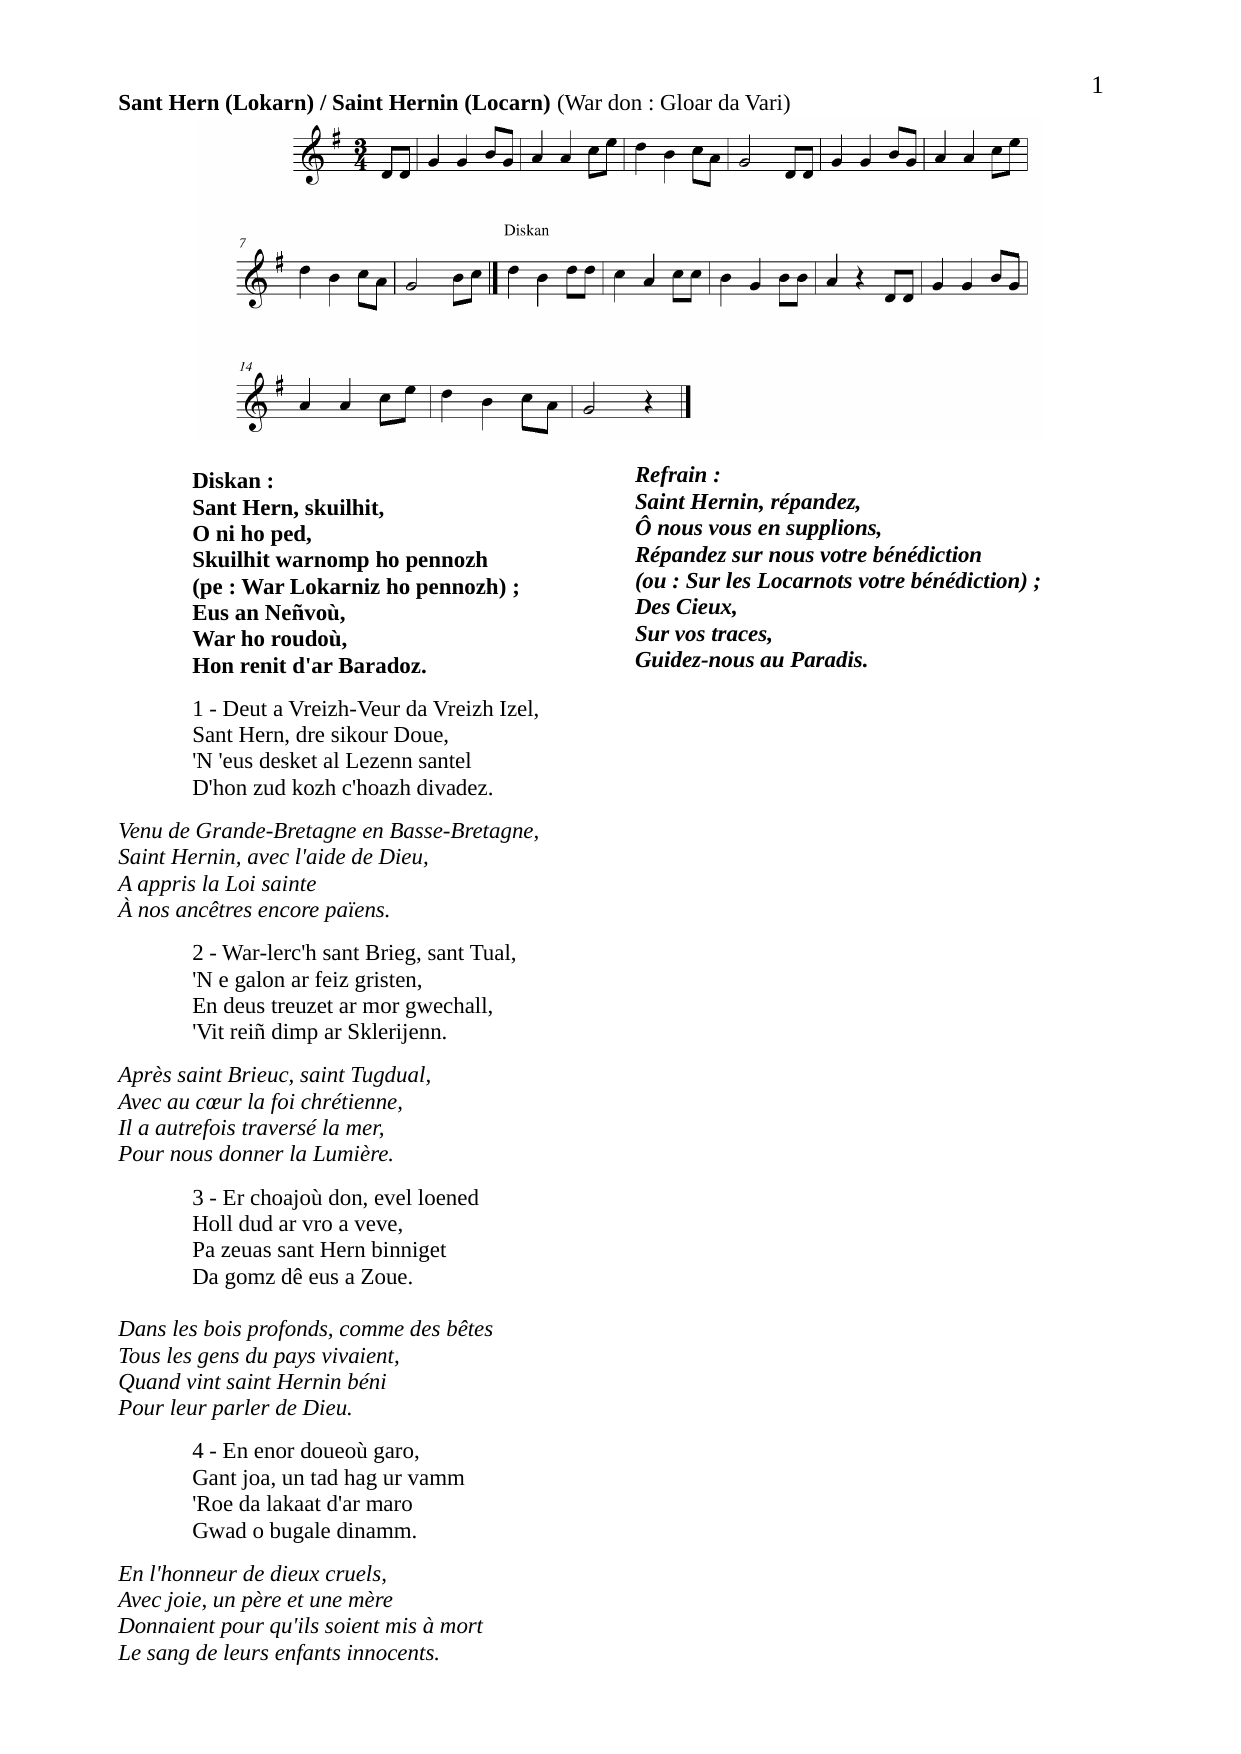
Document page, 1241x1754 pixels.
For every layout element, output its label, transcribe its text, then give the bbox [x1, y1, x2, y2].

picture [197, 115, 1043, 441]
text War ho roudoù, [118, 625, 1122, 652]
text Pour leur parler de Dieu. [118, 1394, 1122, 1421]
text Gant joa, un tad hag ur vamm [118, 1464, 1122, 1490]
text Il a autrefois traversé la mer, [118, 1114, 1122, 1141]
text A appris la Loi sainte [118, 870, 1122, 896]
text 'Roe da lakaat d'ar maro [118, 1490, 1122, 1517]
text 4 - En enor doueoù garo, [118, 1438, 1122, 1464]
text (pe : War Lokarniz ho pennozh) ; [118, 573, 1122, 599]
text À nos ancêtres encore païens. [118, 896, 1122, 922]
text Skuilhit warnomp ho pennozh [118, 546, 1122, 573]
text Diskan : [118, 467, 1122, 494]
text Après saint Brieuc, saint Tugdual, [118, 1061, 1122, 1088]
text Avec joie, un père et une mère [118, 1586, 1122, 1612]
text O ni ho ped, [118, 520, 1122, 546]
text 'N 'eus desket al Lezenn santel [118, 748, 1122, 774]
text Saint Hernin, avec l'aide de Dieu, [118, 843, 1122, 870]
text 'Vit reiñ dimp ar Sklerijenn. [118, 1018, 1122, 1045]
text Sant Hern, skuilhit, [118, 494, 1122, 520]
text Le sang de leurs enfants innocents. [118, 1639, 1122, 1665]
text Venu de Grande-Bretagne en Basse-Bretagne, [118, 817, 1122, 843]
text 2 - War-lerc'h sant Brieg, sant Tual, [118, 939, 1122, 966]
text 'N e galon ar feiz gristen, [118, 966, 1122, 992]
text Sant Hern, dre sikour Doue, [118, 721, 1122, 748]
text Holl dud ar vro a veve, [118, 1210, 1122, 1236]
text Da gomz dê eus a Zoue. [118, 1263, 1122, 1289]
text 1 - Deut a Vreizh-Veur da Vreizh Izel, [118, 695, 1122, 721]
text En l'honneur de dieux cruels, [118, 1560, 1122, 1586]
text Dans les bois profonds, comme des bêtes [118, 1315, 1122, 1342]
text Pa zeuas sant Hern binniget [118, 1236, 1122, 1263]
text Quand vint saint Hernin béni [118, 1368, 1122, 1394]
text Pour nous donner la Lumière. [118, 1141, 1122, 1167]
text Donnaient pour qu'ils soient mis à mort [118, 1612, 1122, 1639]
text Tous les gens du pays vivaient, [118, 1342, 1122, 1368]
text 3 - Er choajoù don, evel loened [118, 1184, 1122, 1210]
text En deus treuzet ar mor gwechall, [118, 992, 1122, 1018]
text D'hon zud kozh c'hoazh divadez. [118, 774, 1122, 800]
text Sant Hern (Lokarn) / Saint Hernin (Locarn) (War don : Gloar da Vari) [118, 88, 1122, 115]
text Avec au cœur la foi chrétienne, [118, 1088, 1122, 1114]
text Hon renit d'ar Baradoz. [118, 652, 1122, 678]
text Gwad o bugale dinamm. [118, 1517, 1122, 1543]
text Eus an Neñvoù, [118, 599, 1122, 625]
